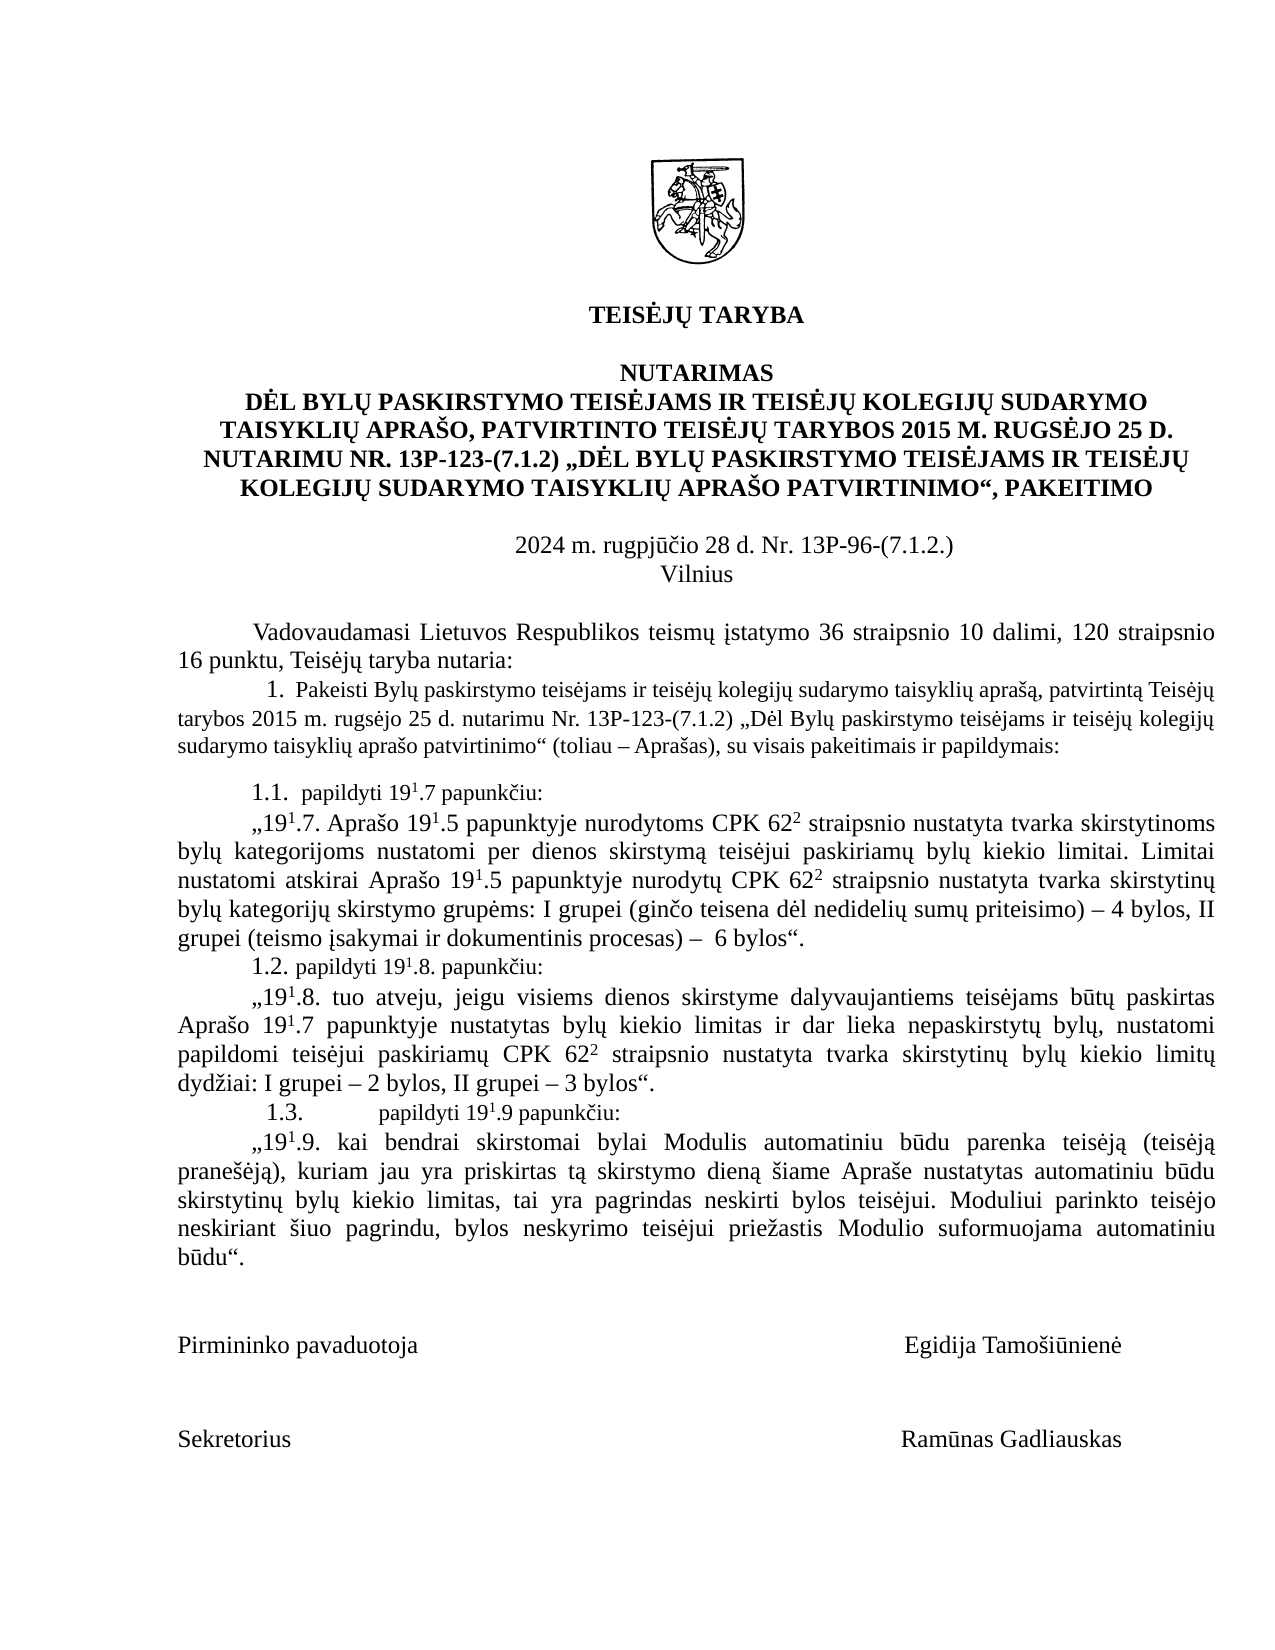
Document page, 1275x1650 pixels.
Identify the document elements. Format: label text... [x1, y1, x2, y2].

text „191.9. kai bendrai skirstomai bylai Modulis automatiniu būdu parenka teisėją (teisėją pranešėją), kuriam jau yra priskirtas tą skirstymo dieną šiame Apraše nustatytas automatiniu būdu skirstytinų bylų kiekio limitas, tai yra pagrindas neskirti bylos teisėjui. Moduliui parinkto teisėjo neskiriant šiuo pagrindu, bylos neskyrimo teisėjui priežastis Modulio suformuojama automatiniu būdu“. [177, 1127, 1216, 1271]
text „191.8. tuo atveju, jeigu visiems dienos skirstyme dalyvaujantiems teisėjams būtų paskirtas Aprašo 191.7 papunktyje nustatytas bylų kiekio limitas ir dar lieka nepaskirstytų bylų, nustatomi papildomi teisėjui paskiriamų CPK 622 straipsnio nustatyta tvarka skirstytinų bylų kiekio limitų dydžiai: I grupei – 2 bylos, II grupei – 3 bylos“. [177, 982, 1216, 1097]
text 2024 m. rugpjūčio 28 d. Nr. 13P-96-(7.1.2.) [177, 531, 1216, 559]
text 1.1. papildyti 191.7 papunkčiu: [177, 777, 1216, 806]
text 1.3. papildyti 191.9 papunkčiu: [266, 1097, 1216, 1126]
text TEISĖJŲ TARYBA [177, 301, 1216, 329]
text Pirmininko pavaduotoja Egidija Tamošiūnienė [177, 1330, 1216, 1359]
text Vadovaudamasi Lietuvos Respublikos teismų įstatymo 36 straipsnio 10 dalimi, 120 straipsnio 16 punktu, Teisėjų taryba nutaria: [177, 617, 1216, 674]
text „191.7. Aprašo 191.5 papunktyje nurodytoms CPK 622 straipsnio nustatyta tvarka skirstytinoms bylų kategorijoms nustatomi per dienos skirstymą teisėjui paskiriamų bylų kiekio limitai. Limitai nustatomi atskirai Aprašo 191.5 papunktyje nurodytų CPK 622 straipsnio nustatyta tvarka skirstytinų bylų kategorijų skirstymo grupėms: I grupei (ginčo teisena dėl nedidelių sumų priteisimo) – 4 bylos, II grupei (teismo įsakymai ir dokumentinis procesas) – 6 bylos“. [177, 808, 1216, 951]
text Vilnius [177, 559, 1216, 588]
text 1. Pakeisti Bylų paskirstymo teisėjams ir teisėjų kolegijų sudarymo taisyklių aprašą, patvirtintą Teisėjų tarybos 2015 m. rugsėjo 25 d. nutarimu Nr. 13P-123-(7.1.2) „Dėl Bylų paskirstymo teisėjams ir teisėjų kolegijų sudarymo taisyklių aprašo patvirtinimo“ (toliau – Aprašas), su visais pakeitimais ir papildymais: [177, 674, 1216, 759]
text Sekretorius Ramūnas Gadliauskas [177, 1424, 1216, 1453]
text NUTARIMAS [177, 358, 1216, 387]
text 1.2. papildyti 191.8. papunkčiu: [177, 951, 1216, 980]
text DĖL BYLŲ PASKIRSTYMO TEISĖJAMS IR TEISĖJŲ KOLEGIJŲ SUDARYMO TAISYKLIŲ APRAŠO, PATVIRTINTO TEISĖJŲ TARYBOS 2015 M. RUGSĖJO 25 D. NUTARIMU NR. 13P-123-(7.1.2) „DĖL BYLŲ PASKIRSTYMO TEISĖJAMS IR TEISĖJŲ KOLEGIJŲ SUDARYMO TAISYKLIŲ APRAŠO PATVIRTINIMO“, PAKEITIMO [177, 387, 1216, 502]
